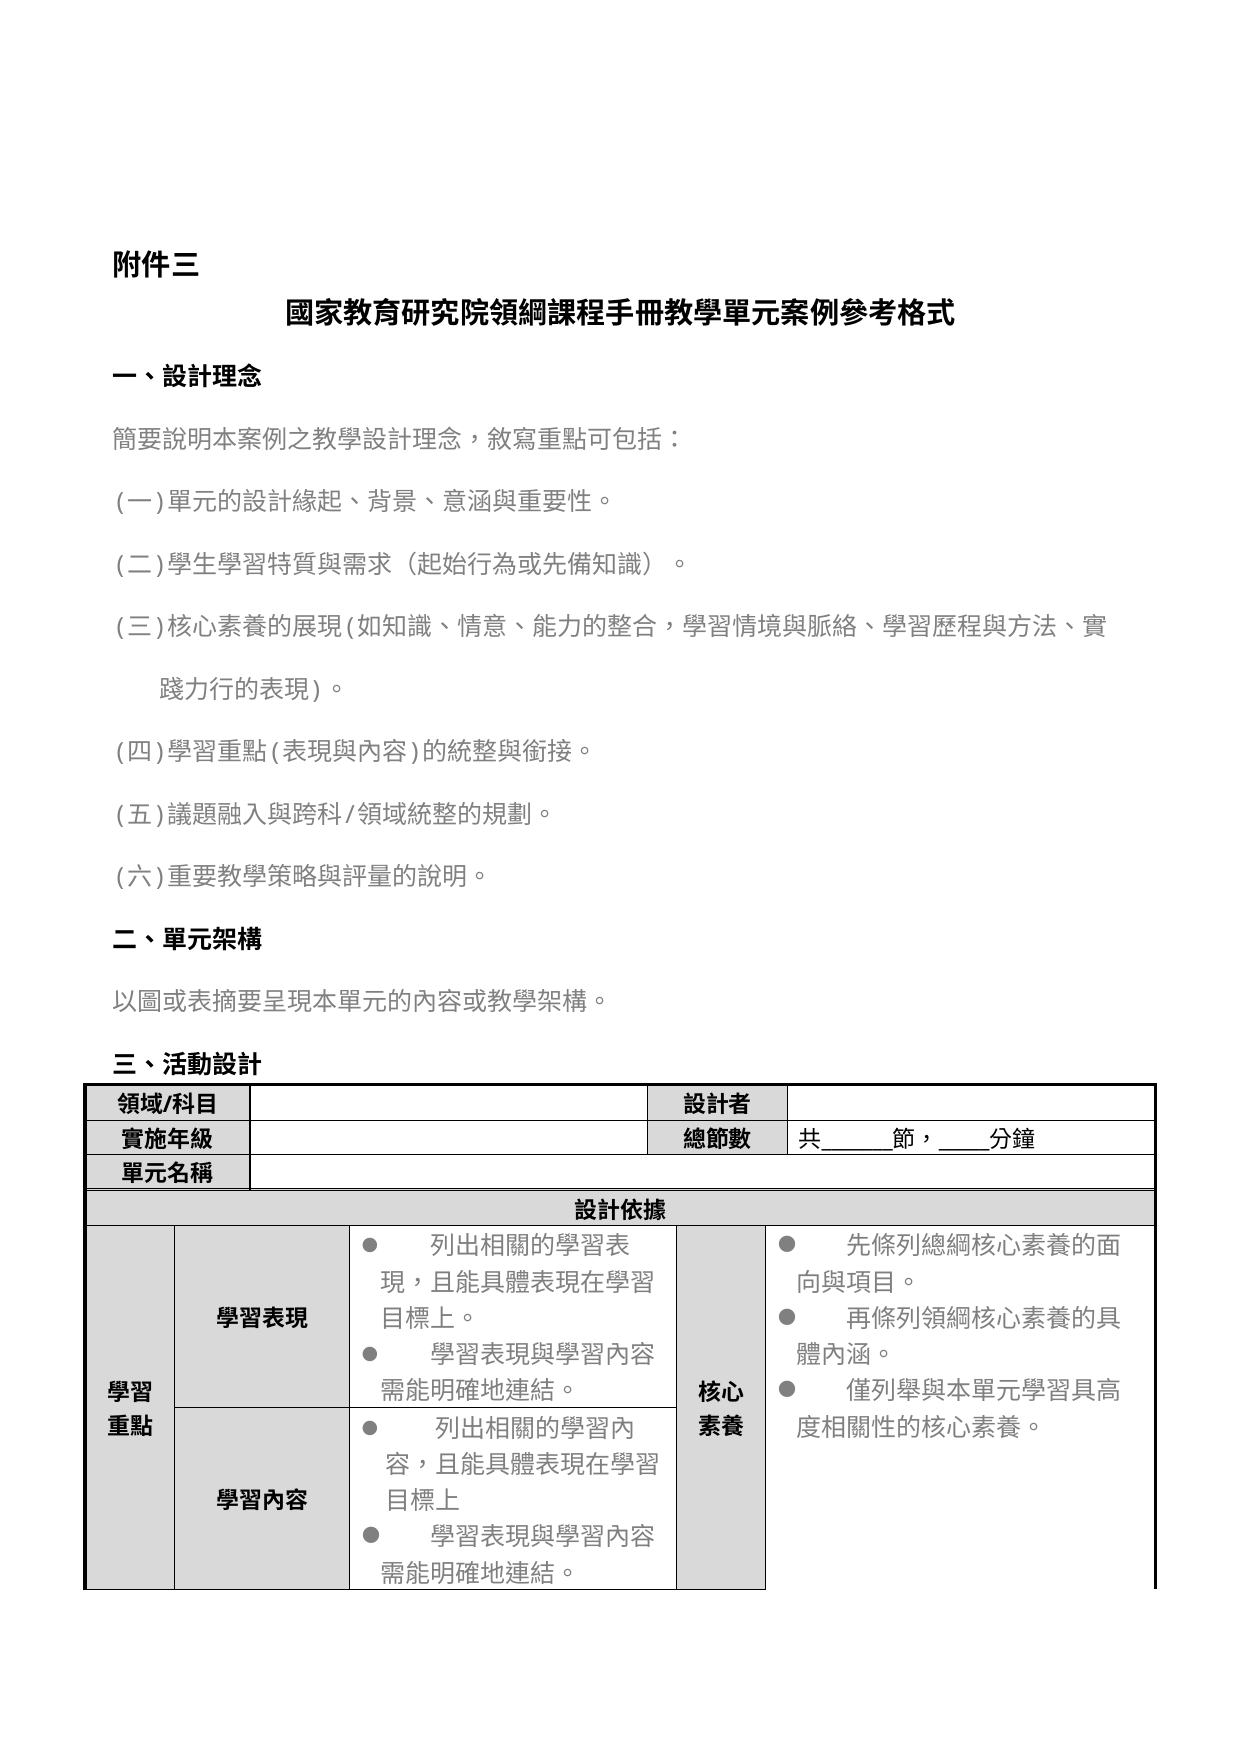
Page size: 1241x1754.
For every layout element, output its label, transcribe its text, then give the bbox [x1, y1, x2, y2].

text (二)學生學習特質與需求（起始行為或先備知識）。 [112, 521, 1128, 583]
text 附件三 [112, 221, 1128, 283]
text 簡要說明本案例之教學設計理念，敘寫重點可包括： [112, 396, 1128, 458]
text (四)學習重點(表現與內容)的統整與銜接。 [112, 708, 1128, 771]
table_cell 學習 重點 [87, 1226, 174, 1589]
table_cell 學習內容 [175, 1408, 349, 1589]
table_cell 學習表現 [175, 1226, 349, 1407]
table_cell 實施年級 [87, 1121, 249, 1154]
text (三)核心素養的展現(如知識、情意、能力的整合，學習情境與脈絡、學習歷程與方法、實踐力行的表現)。 [112, 583, 1128, 708]
table_cell 總節數 [648, 1121, 787, 1154]
table_cell 列出相關的學習表現，且能具體表現在學習目標上。 學習表現與學習內容需能明確地連結。 [350, 1226, 676, 1407]
text (六)重要教學策略與評量的說明。 [112, 833, 1128, 896]
table_cell 設計依據 [87, 1191, 1154, 1225]
text (一)單元的設計緣起、背景、意涵與重要性。 [112, 458, 1128, 521]
table_header 領域/科目 [87, 1086, 249, 1120]
text 一、設計理念 [112, 333, 1128, 396]
table_cell 單元名稱 [87, 1155, 249, 1188]
table_cell 共_______節，_____分鐘 [788, 1121, 1154, 1154]
text 國家教育研究院領綱課程手冊教學單元案例參考格式 [112, 283, 1128, 333]
table_cell [251, 1121, 647, 1154]
table_header [788, 1086, 1154, 1120]
table_cell 先條列總綱核心素養的面向與項目。 再條列領綱核心素養的具體內涵。 僅列舉與本單元學習具高度相關性的核心素養。 [766, 1226, 1154, 1589]
table_cell 核心 素養 [677, 1226, 765, 1589]
text 以圖或表摘要呈現本單元的內容或教學架構。 [112, 958, 1128, 1021]
table_header [251, 1086, 647, 1120]
text 二、單元架構 [112, 896, 1128, 958]
text 三、活動設計 [112, 1021, 1128, 1083]
table_cell [251, 1155, 1154, 1188]
table_cell 列出相關的學習內容，且能具體表現在學習目標上 學習表現與學習內容需能明確地連結。 [350, 1408, 676, 1589]
text (五)議題融入與跨科/領域統整的規劃。 [112, 771, 1128, 833]
table_header 設計者 [648, 1086, 787, 1120]
